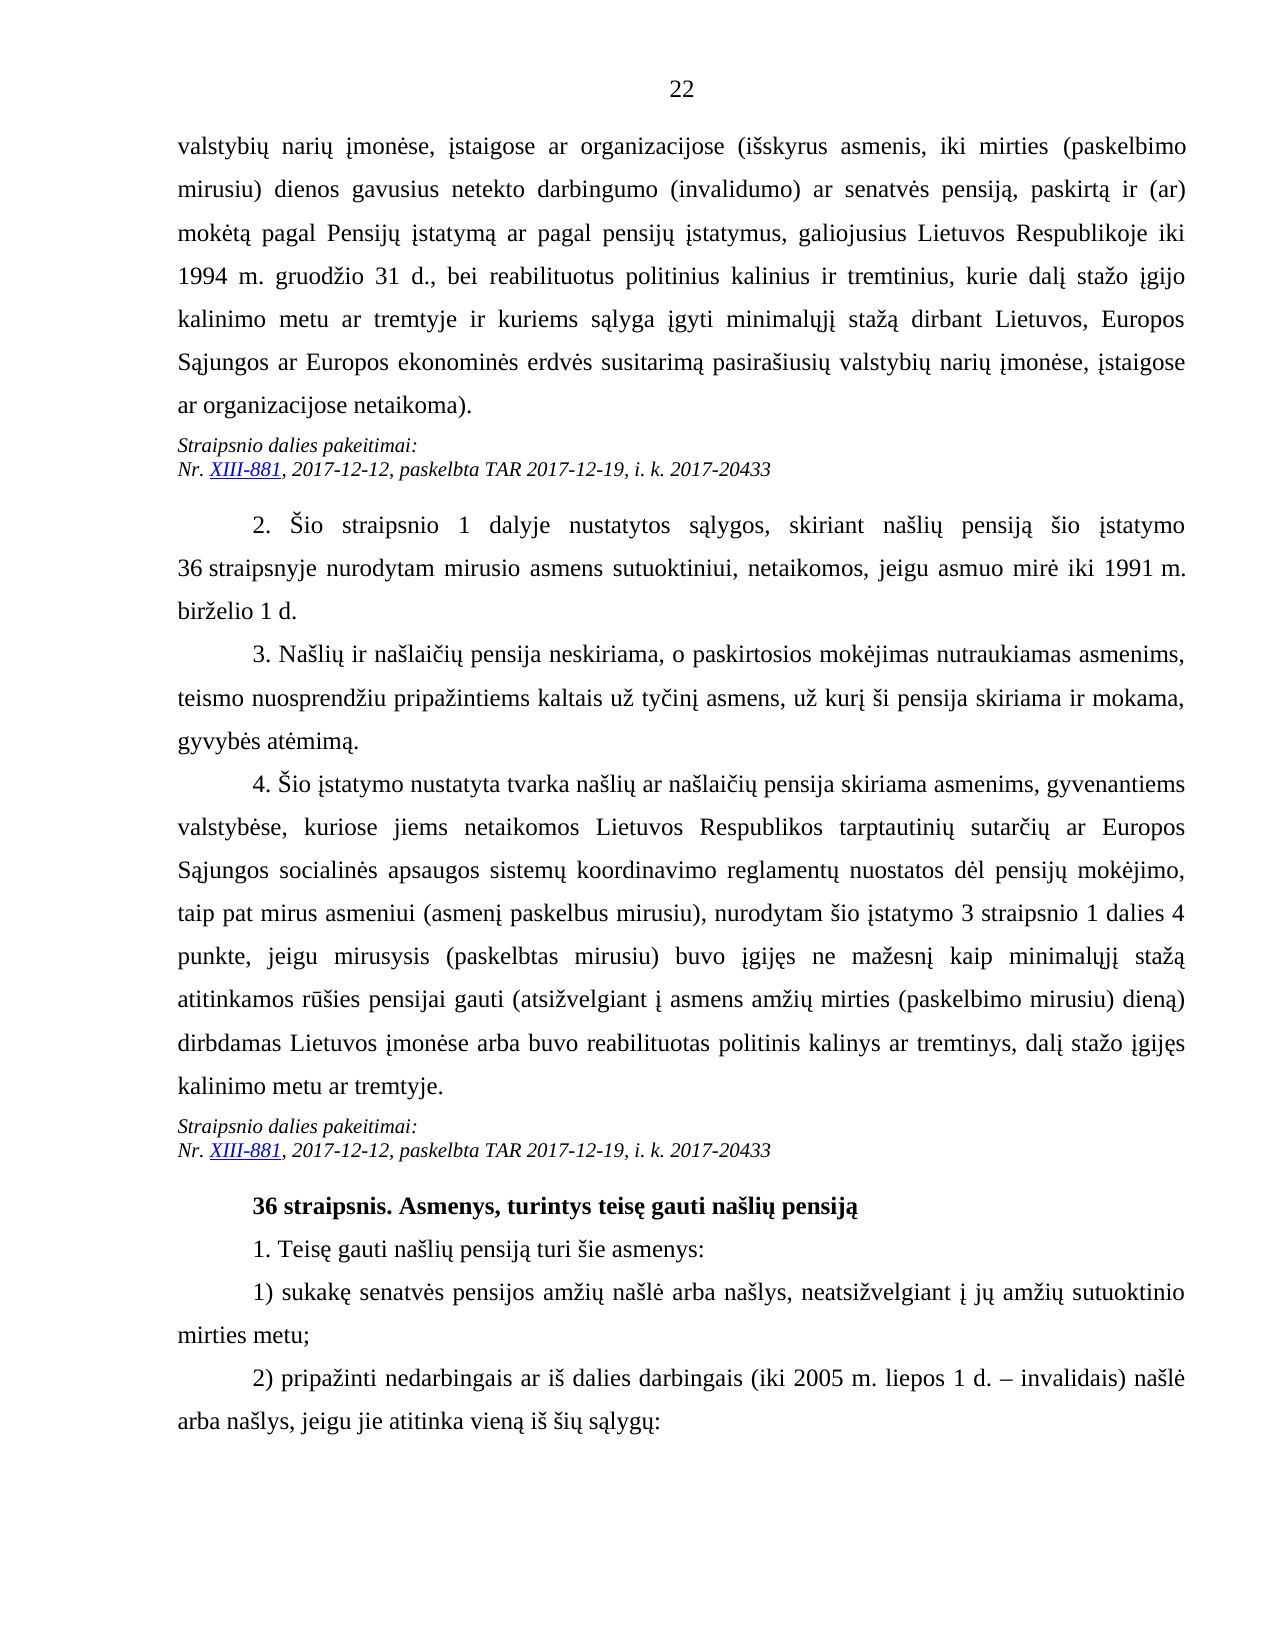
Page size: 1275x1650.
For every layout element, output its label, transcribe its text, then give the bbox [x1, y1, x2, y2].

text 1. Teisę gauti našlių pensiją turi šie asmenys: [177, 1234, 1186, 1263]
text 2. Šio straipsnio 1 dalyje nustatytos sąlygos, skiriant našlių pensiją šio įstatymo 36 straipsnyje nurodytam mirusio asmens sutuoktiniui, netaikomos, jeigu asmuo mirė iki 1991 m. birželio 1 d. [177, 510, 1186, 625]
text 1) sukakę senatvės pensijos amžių našlė arba našlys, neatsižvelgiant į jų amžių sutuoktinio mirties metu; [177, 1277, 1186, 1349]
text Straipsnio dalies pakeitimai: [177, 1114, 1186, 1138]
text Straipsnio dalies pakeitimai: [177, 433, 1186, 457]
text 2) pripažinti nedarbingais ar iš dalies darbingais (iki 2005 m. liepos 1 d. – invalidais) našlė arba našlys, jeigu jie atitinka vieną iš šių sąlygų: [177, 1363, 1186, 1435]
text 36 straipsnis. Asmenys, turintys teisę gauti našlių pensiją [177, 1191, 1186, 1219]
text Nr. XIII-881, 2017-12-12, paskelbta TAR 2017-12-19, i. k. 2017-20433 [177, 1138, 1186, 1162]
text valstybių narių įmonėse, įstaigose ar organizacijose (išskyrus asmenis, iki mirties (paskelbimo mirusiu) dienos gavusius netekto darbingumo (invalidumo) ar senatvės pensiją, paskirtą ir (ar) mokėtą pagal Pensijų įstatymą ar pagal pensijų įstatymus, galiojusius Lietuvos Respublikoje iki 1994 m. gruodžio 31 d., bei reabilituotus politinius kalinius ir tremtinius, kurie dalį stažo įgijo kalinimo metu ar tremtyje ir kuriems sąlyga įgyti minimalųjį stažą dirbant Lietuvos, Europos Sąjungos ar Europos ekonominės erdvės susitarimą pasirašiusių valstybių narių įmonėse, įstaigose ar organizacijose netaikoma). [177, 131, 1186, 419]
text 4. Šio įstatymo nustatyta tvarka našlių ar našlaičių pensija skiriama asmenims, gyvenantiems valstybėse, kuriose jiems netaikomos Lietuvos Respublikos tarptautinių sutarčių ar Europos Sąjungos socialinės apsaugos sistemų koordinavimo reglamentų nuostatos dėl pensijų mokėjimo, taip pat mirus asmeniui (asmenį paskelbus mirusiu), nurodytam šio įstatymo 3 straipsnio 1 dalies 4 punkte, jeigu mirusysis (paskelbtas mirusiu) buvo įgijęs ne mažesnį kaip minimalųjį stažą atitinkamos rūšies pensijai gauti (atsižvelgiant į asmens amžių mirties (paskelbimo mirusiu) dieną) dirbdamas Lietuvos įmonėse arba buvo reabilituotas politinis kalinys ar tremtinys, dalį stažo įgijęs kalinimo metu ar tremtyje. [177, 769, 1186, 1099]
text Nr. XIII-881, 2017-12-12, paskelbta TAR 2017-12-19, i. k. 2017-20433 [177, 457, 1186, 481]
text 3. Našlių ir našlaičių pensija neskiriama, o paskirtosios mokėjimas nutraukiamas asmenims, teismo nuosprendžiu pripažintiems kaltais už tyčinį asmens, už kurį ši pensija skiriama ir mokama, gyvybės atėmimą. [177, 639, 1186, 754]
